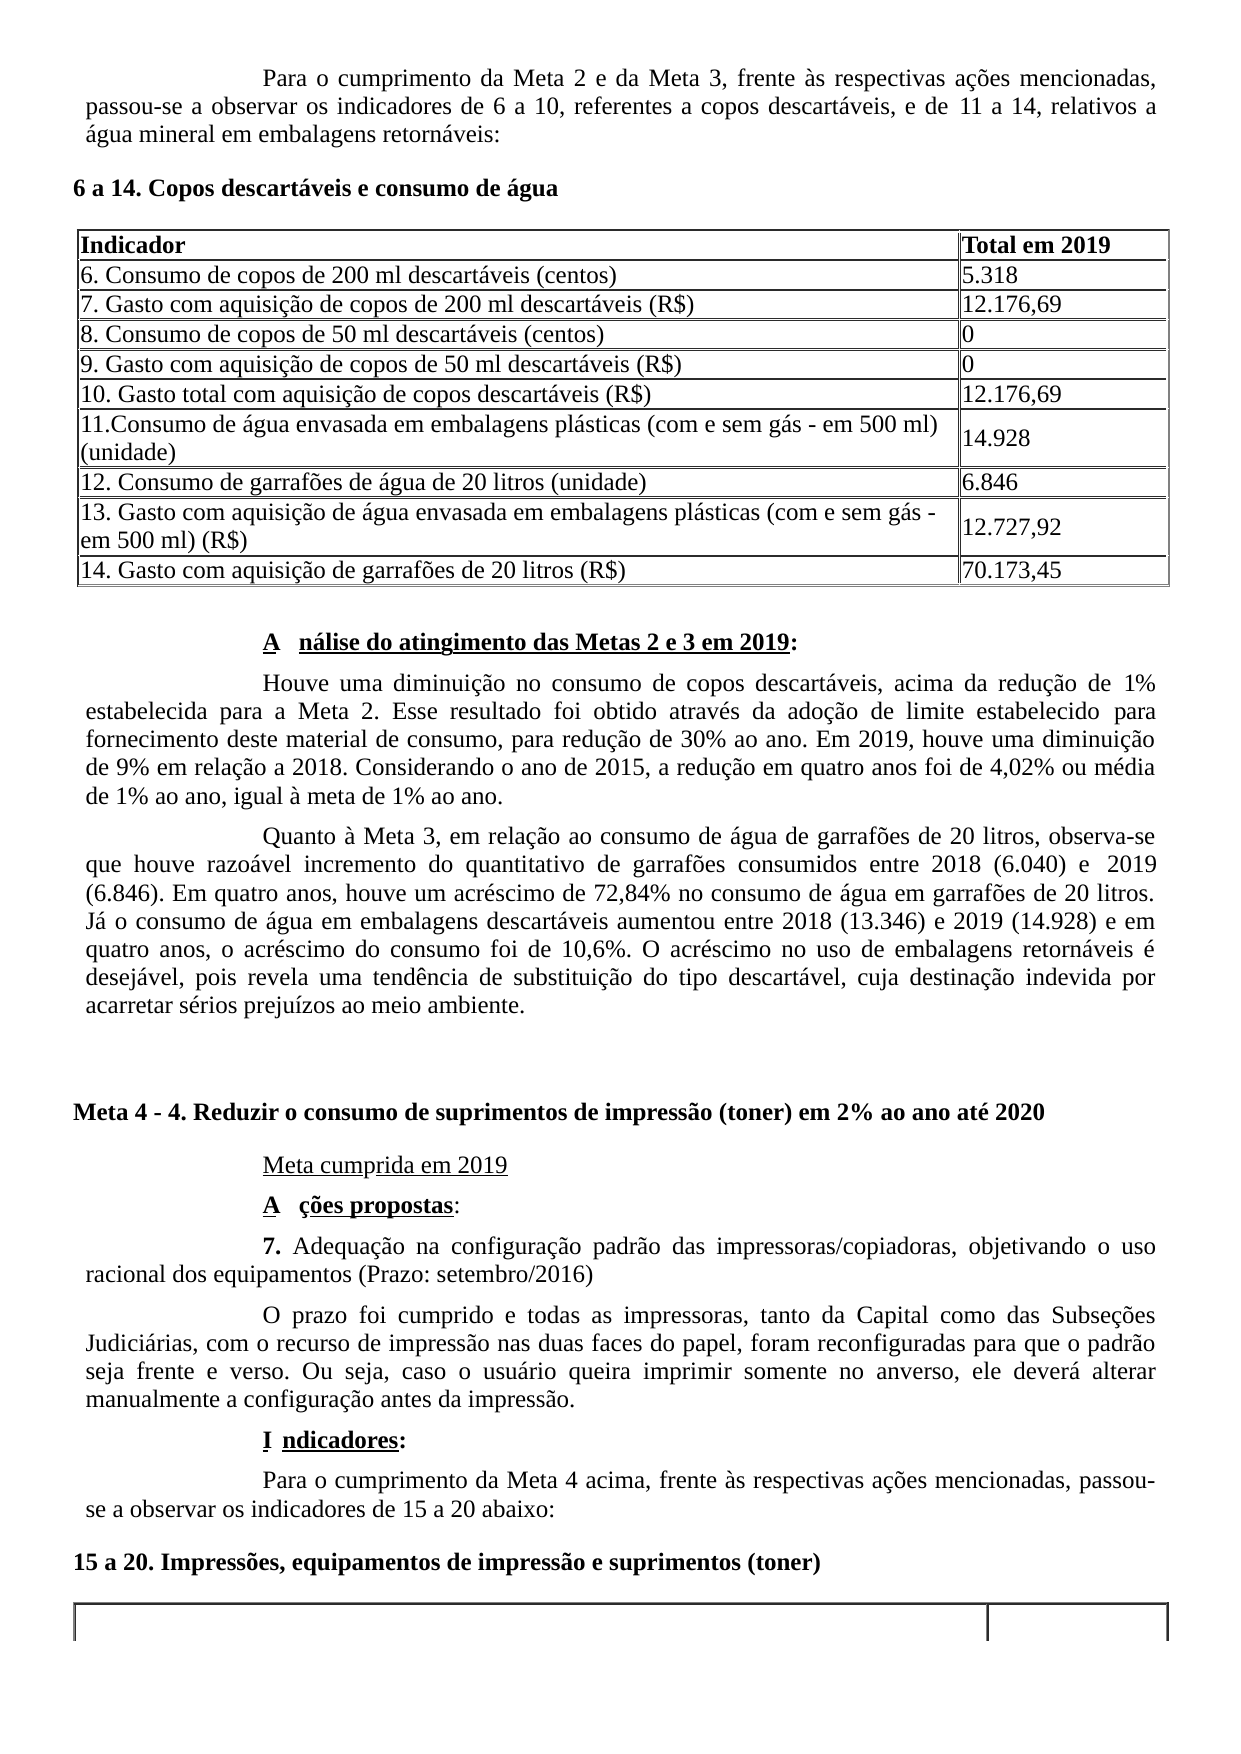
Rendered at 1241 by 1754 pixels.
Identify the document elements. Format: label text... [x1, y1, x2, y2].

table_cell 0 [961, 318, 1168, 348]
table_cell 12.176,69 [961, 289, 1169, 318]
table_cell 12.727,92 [961, 496, 1168, 554]
subtitle Meta 4 - 4. Reduzir o consumo de suprimentos de impressão (toner) em 2% ao ano até 2020 [73, 1097, 1188, 1126]
table_cell 12. Consumo de garrafões de água de 20 litros (unidade) [79, 466, 958, 496]
table_cell 13. Gasto com aquisição de água envasada em embalagens plásticas (com e sem gás - em 500 ml) (R$) [79, 496, 958, 554]
table_cell 11.Consumo de água envasada em embalagens plásticas (com e sem gás - em 500 ml) (unidade) [78, 408, 958, 466]
table_cell 12.176,69 [961, 378, 1168, 408]
text O prazo foi cumprido e todas as impressoras, tanto da Capital como das Subseções Judiciárias, com o recurso de impressão nas duas faces do papel, foram reconfiguradas para que o padrão seja frente e verso. Ou seja, caso o usuário queira imprimir somente no anverso, ele deverá alterar manualmente a configuração antes da impressão. [85, 1301, 1157, 1413]
text Para o cumprimento da Meta 4 acima, frente às respectivas ações mencionadas, passou- se a observar os indicadores de 15 a 20 abaixo: [85, 1466, 1157, 1523]
table_header Total em 2019 [959, 231, 1168, 259]
subtitle I ndicadores: [262, 1425, 1188, 1454]
table_cell 8. Consumo de copos de 50 ml descartáveis (centos) [79, 318, 958, 348]
subtitle A ções propostas: [262, 1191, 1188, 1219]
text A nálise do atingimento das Metas 2 e 3 em 2019: [262, 627, 1188, 656]
table_cell 70.173,45 [959, 555, 1169, 584]
list Adequação na configuração padrão das impressoras/copiadoras, objetivando o uso racional dos equipamentos (Prazo: setembro/2016) [85, 1232, 1157, 1288]
subtitle 6 a 14. Copos descartáveis e consumo de água [73, 173, 1188, 202]
table_cell 14. Gasto com aquisição de garrafões de 20 litros (R$) [78, 555, 959, 584]
text Meta cumprida em 2019 [262, 1150, 1188, 1179]
text Houve uma diminuição no consumo de copos descartáveis, acima da redução de 1% estabelecida para a Meta 2. Esse resultado foi obtido através da adoção de limite estabelecido para fornecimento deste material de consumo, para redução de 30% ao ano. Em 2019, houve uma diminuição de 9% em relação a 2018. Considerando o ano de 2015, a redução em quatro anos foi de 4,02% ou média de 1% ao ano, igual à meta de 1% ao ano. [85, 668, 1156, 809]
subtitle 15 a 20. Impressões, equipamentos de impressão e suprimentos (toner) [73, 1547, 1188, 1576]
table_cell 6.846 [961, 466, 1168, 496]
table_header Indicador [79, 231, 959, 259]
table_cell 5.318 [961, 259, 1169, 288]
table_cell 14.928 [961, 408, 1169, 466]
table_cell 7. Gasto com aquisição de copos de 200 ml descartáveis (R$) [78, 289, 958, 318]
table_cell 6. Consumo de copos de 200 ml descartáveis (centos) [78, 259, 958, 288]
table_cell 10. Gasto total com aquisição de copos descartáveis (R$) [79, 378, 958, 408]
table_cell 9. Gasto com aquisição de copos de 50 ml descartáveis (R$) [79, 348, 958, 378]
text Para o cumprimento da Meta 2 e da Meta 3, frente às respectivas ações mencionadas, passou-se a observar os indicadores de 6 a 10, referentes a copos descartáveis, e de 11 a 14, relativos a água mineral em embalagens retornáveis: [85, 64, 1157, 148]
text Quanto à Meta 3, em relação ao consumo de água de garrafões de 20 litros, observa-se que houve razoável incremento do quantitativo de garrafões consumidos entre 2018 (6.040) e 2019 (6.846). Em quatro anos, houve um acréscimo de 72,84% no consumo de água em garrafões de 20 litros. Já o consumo de água em embalagens descartáveis aumentou entre 2018 (13.346) e 2019 (14.928) e em quatro anos, o acréscimo do consumo foi de 10,6%. O acréscimo no uso de embalagens retornáveis é desejável, pois revela uma tendência de substituição do tipo descartável, cuja destinação indevida por acarretar sérios prejuízos ao meio ambiente. [85, 822, 1157, 1019]
table_cell 0 [961, 348, 1168, 378]
